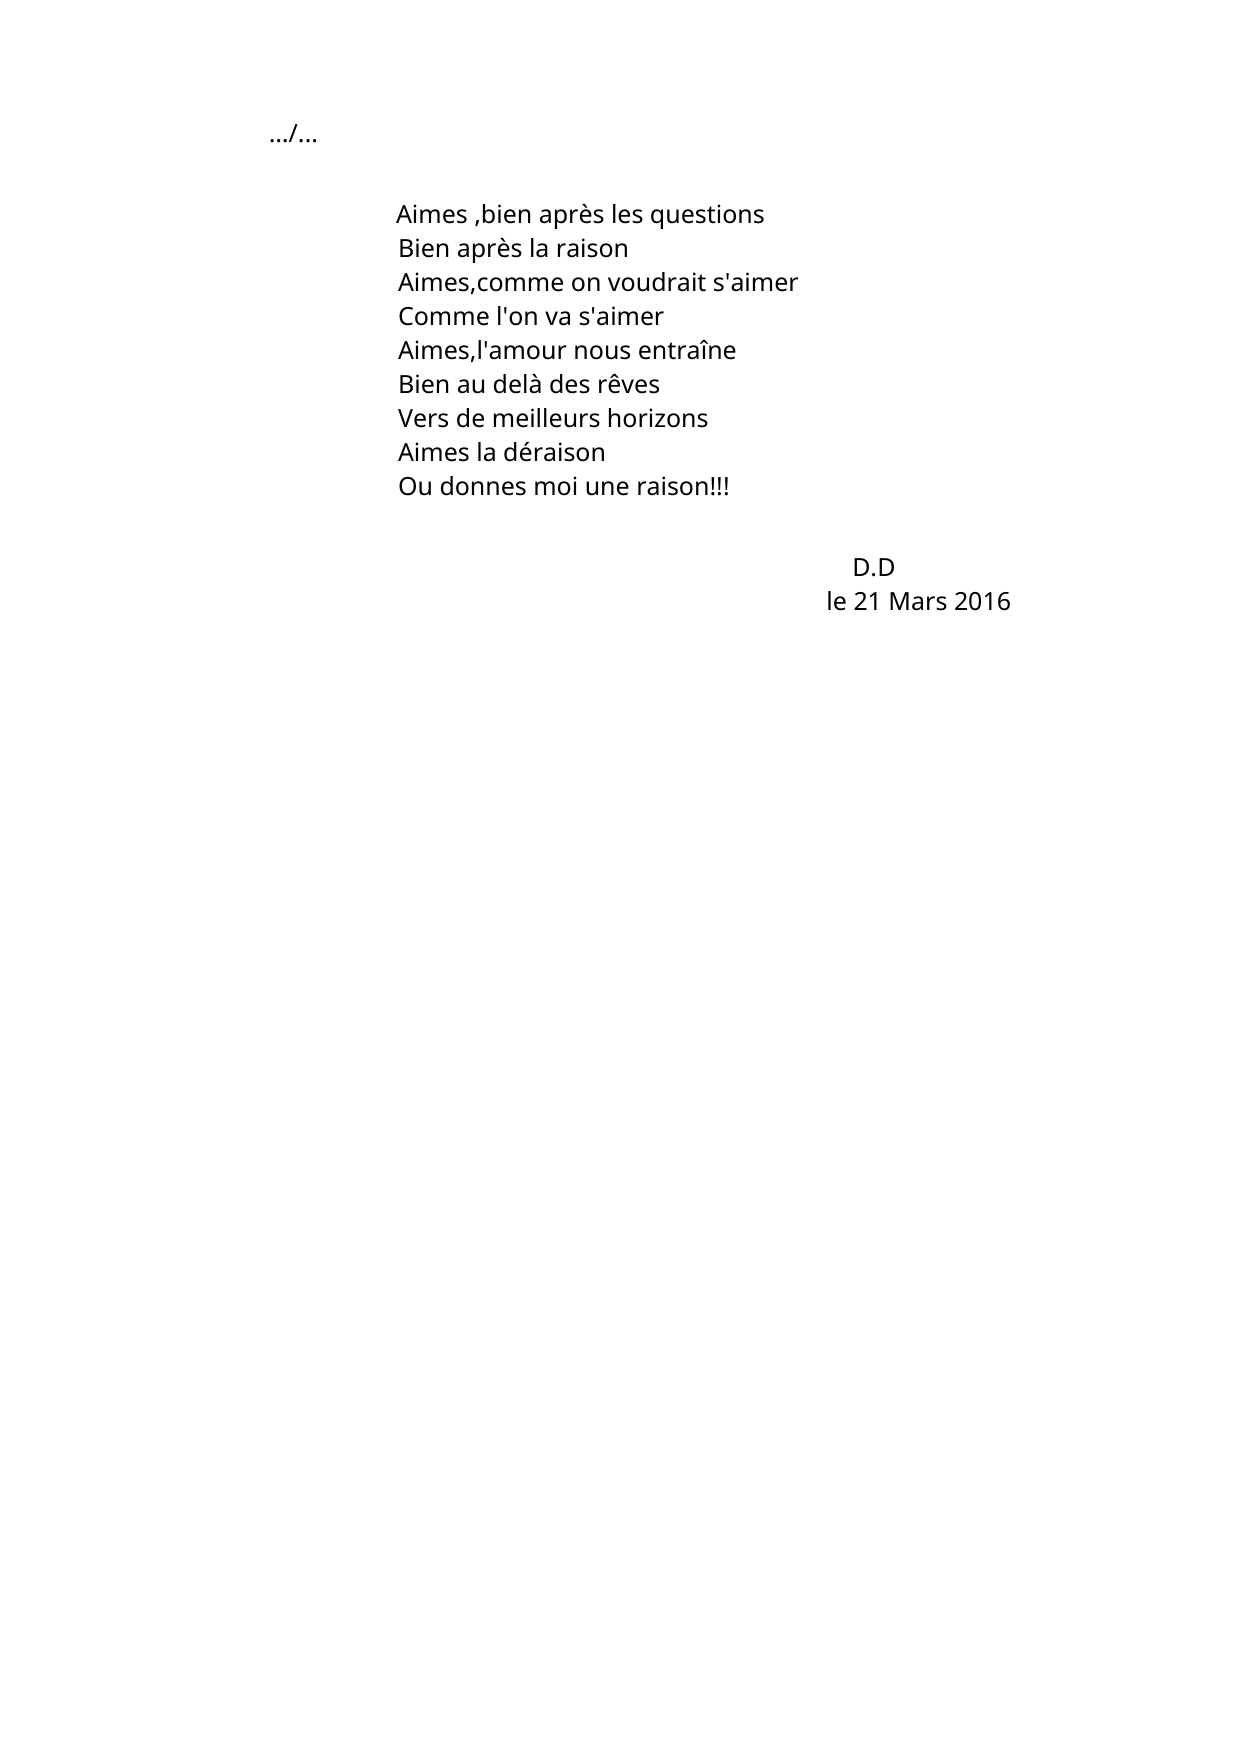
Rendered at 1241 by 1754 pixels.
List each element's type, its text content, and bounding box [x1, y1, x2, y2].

text Aimes ,bien après les questions [396, 196, 1011, 230]
text Bien au delà des rêves [398, 367, 1011, 401]
text …/... [269, 116, 1011, 150]
text Comme l'on va s'aimer [398, 298, 1011, 333]
text Ou donnes moi une raison!!! [398, 469, 1011, 503]
text Aimes la déraison [398, 435, 1011, 469]
text D.D [852, 549, 1011, 583]
text Bien après la raison [398, 230, 1011, 264]
text le 21 Mars 2016 [269, 583, 1011, 617]
text Aimes,l'amour nous entraîne [398, 333, 1011, 367]
text Vers de meilleurs horizons [398, 401, 1011, 435]
text Aimes,comme on voudrait s'aimer [398, 264, 1011, 298]
